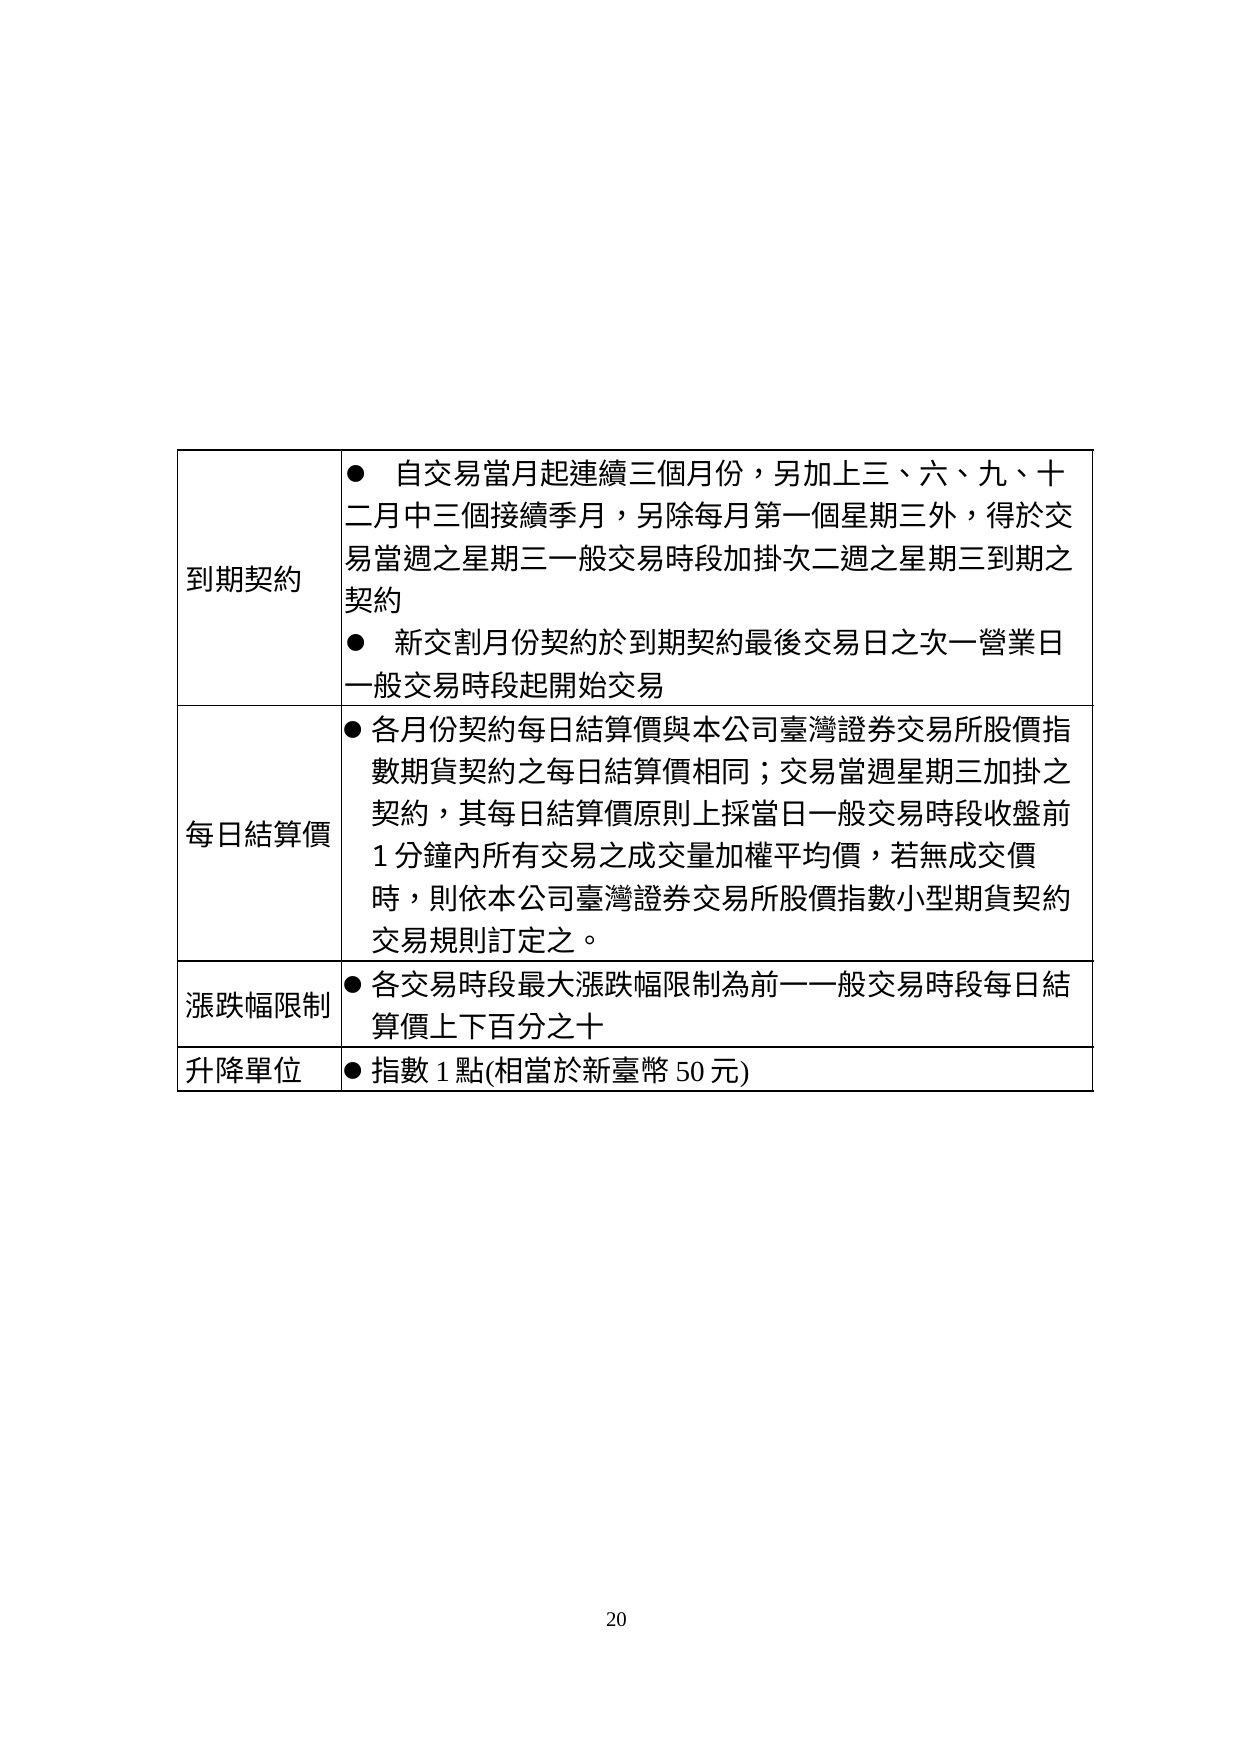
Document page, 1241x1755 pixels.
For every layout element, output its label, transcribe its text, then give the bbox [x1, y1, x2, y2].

table_cell 自交易當月起連續三個月份，另加上三、六、九、十二月中三個接續季月，另除每月第一個星期三外，得於交易當週之星期三一般交易時段加掛次二週之星期三到期之契約 新交割月份契約於到期契約最後交易日之次一營業日一般交易時段起開始交易 [342, 451, 1092, 704]
table_cell 每日結算價 [178, 706, 341, 960]
table_cell 漲跌幅限制 [178, 962, 341, 1046]
table_cell 各月份契約每日結算價與本公司臺灣證券交易所股價指數期貨契約之每日結算價相同；交易當週星期三加掛之契約，其每日結算價原則上採當日一般交易時段收盤前1分鐘內所有交易之成交量加權平均價，若無成交價時，則依本公司臺灣證券交易所股價指數小型期貨契約交易規則訂定之。 [342, 706, 1092, 960]
table_cell 升降單位 [178, 1048, 341, 1090]
table_cell 指數1點(相當於新臺幣50元) [342, 1048, 1092, 1090]
table_cell 各交易時段最大漲跌幅限制為前一一般交易時段每日結算價上下百分之十 [342, 962, 1092, 1046]
table_cell 到期契約 [178, 451, 341, 704]
